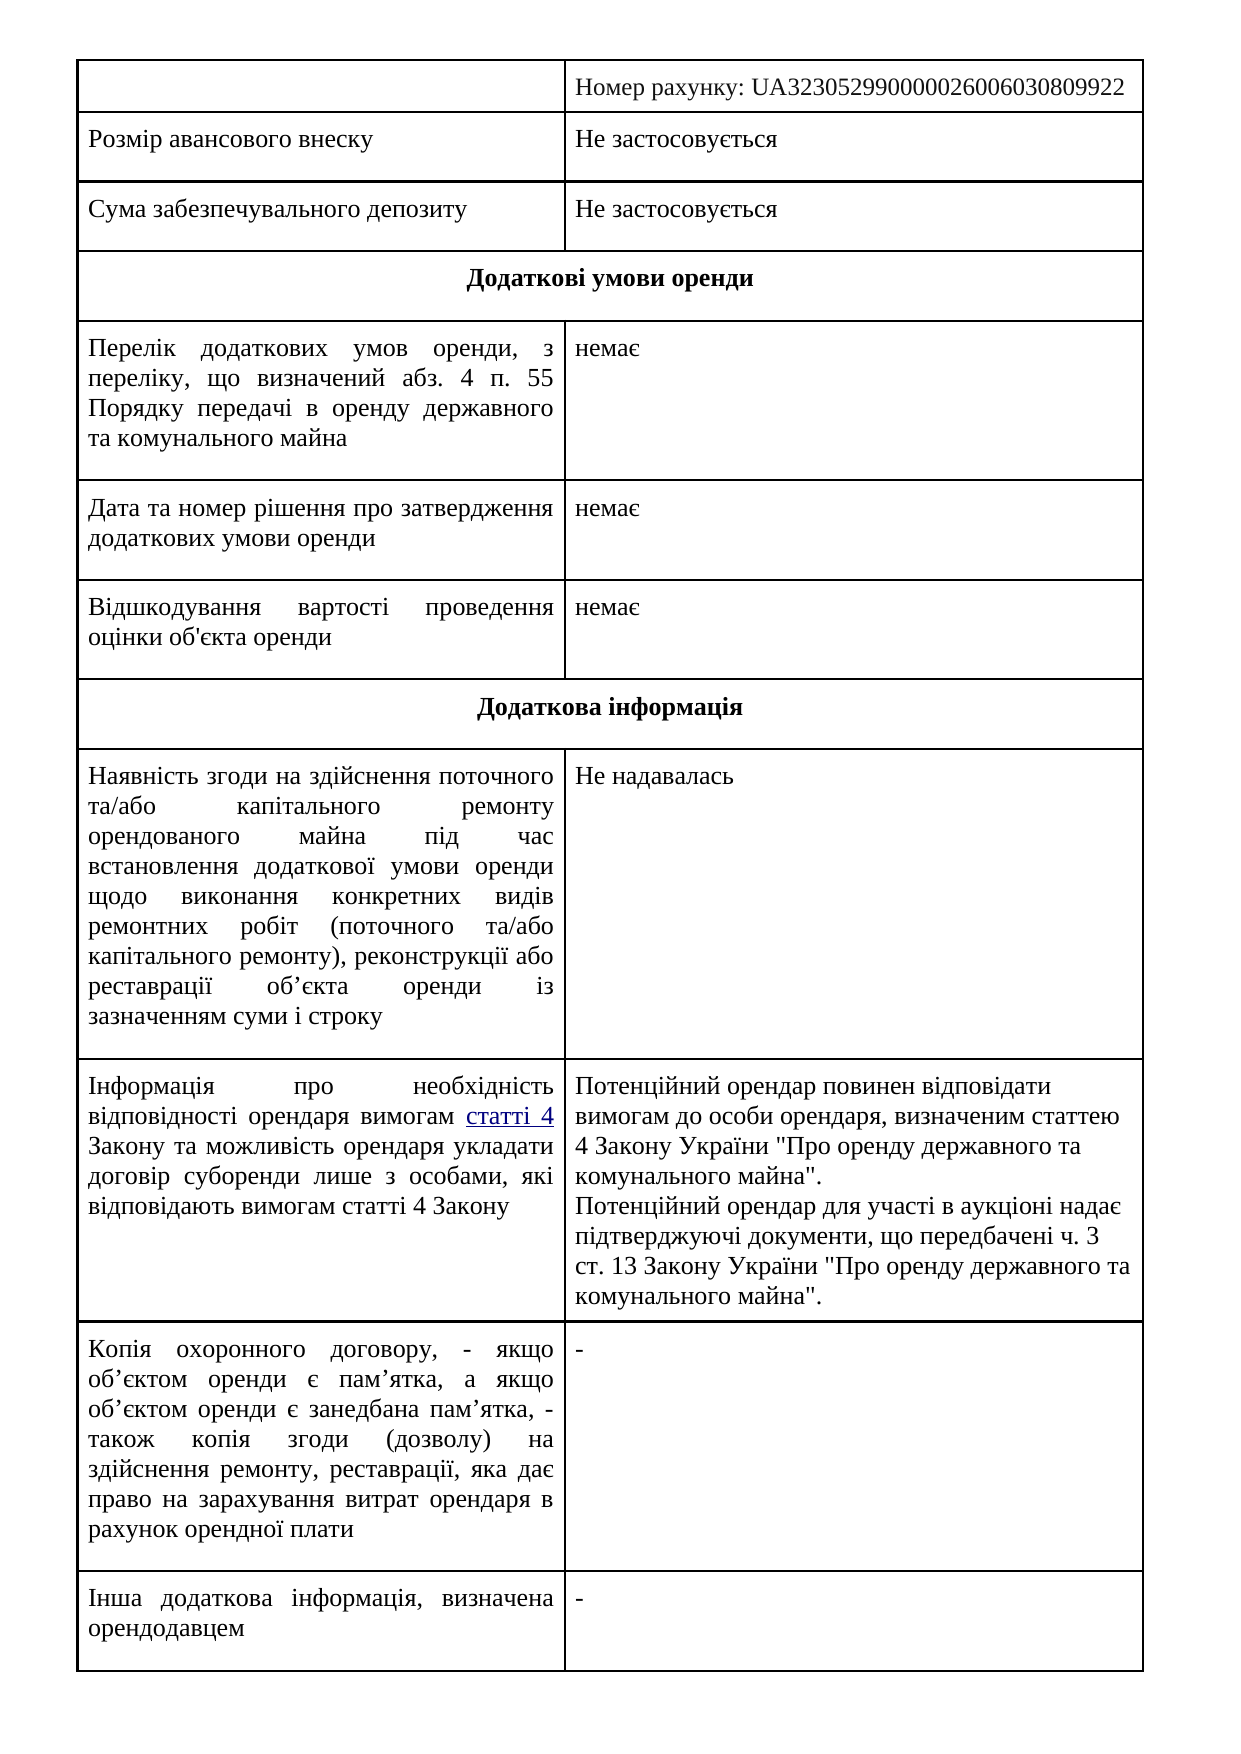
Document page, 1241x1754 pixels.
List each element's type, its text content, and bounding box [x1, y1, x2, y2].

table_cell - [566, 1572, 1142, 1669]
table_cell Інформація про необхідність відповідності орендаря вимогам статті 4 Закону та можливість орендаря укладати договір суборенди лише з особами, які відповідають вимогам статті 4 Закону [79, 1060, 564, 1320]
table_cell немає [566, 322, 1142, 479]
table_cell Розмір авансового внеску [79, 113, 564, 180]
table_cell Потенційний орендар повинен відповідати вимогам до особи орендаря, визначеним статтею 4 Закону України "Про оренду державного та комунального майна". Потенційний орендар для участі в аукціоні надає підтверджуючі документи, що передбачені ч. 3 ст. 13 Закону України "Про оренду державного та комунального майна". [566, 1060, 1142, 1320]
table_cell Не застосовується [566, 113, 1142, 180]
table_cell Дата та номер рішення про затвердження додаткових умови оренди [79, 481, 564, 579]
table_cell Копія охоронного договору, - якщо об’єктом оренди є пам’ятка, а якщо об’єктом оренди є занедбана пам’ятка, - також копія згоди (дозволу) на здійснення ремонту, реставрації, яка дає право на зарахування витрат орендаря в рахунок орендної плати [79, 1323, 564, 1570]
table_cell Додаткові умови оренди [79, 252, 1142, 319]
table_cell Сума забезпечувального депозиту [79, 183, 564, 250]
table_cell Інша додаткова інформація, визначена орендодавцем [79, 1572, 564, 1669]
table_cell Номер рахунку: UA323052990000026006030809922 [566, 61, 1142, 111]
table_cell Перелік додаткових умов оренди, з переліку, що визначений абз. 4 п. 55 Порядку передачі в оренду державного та комунального майна [79, 322, 564, 479]
table_cell Відшкодування вартості проведення оцінки об'єкта оренди [79, 581, 564, 678]
table_cell немає [566, 581, 1142, 678]
table_cell - [566, 1323, 1142, 1570]
table_cell [79, 61, 564, 111]
table_cell Не надавалась [566, 750, 1142, 1057]
table_cell Наявність згоди на здійснення поточного та/або капітального ремонту орендованого майна під час встановлення додаткової умови оренди щодо виконання конкретних видів ремонтних робіт (поточного та/або капітального ремонту), реконструкції або реставрації об’єкта оренди із зазначенням суми і строку [79, 750, 564, 1057]
table_cell немає [566, 481, 1142, 579]
table_cell Додаткова інформація [79, 680, 1142, 748]
table_cell Не застосовується [566, 183, 1142, 250]
